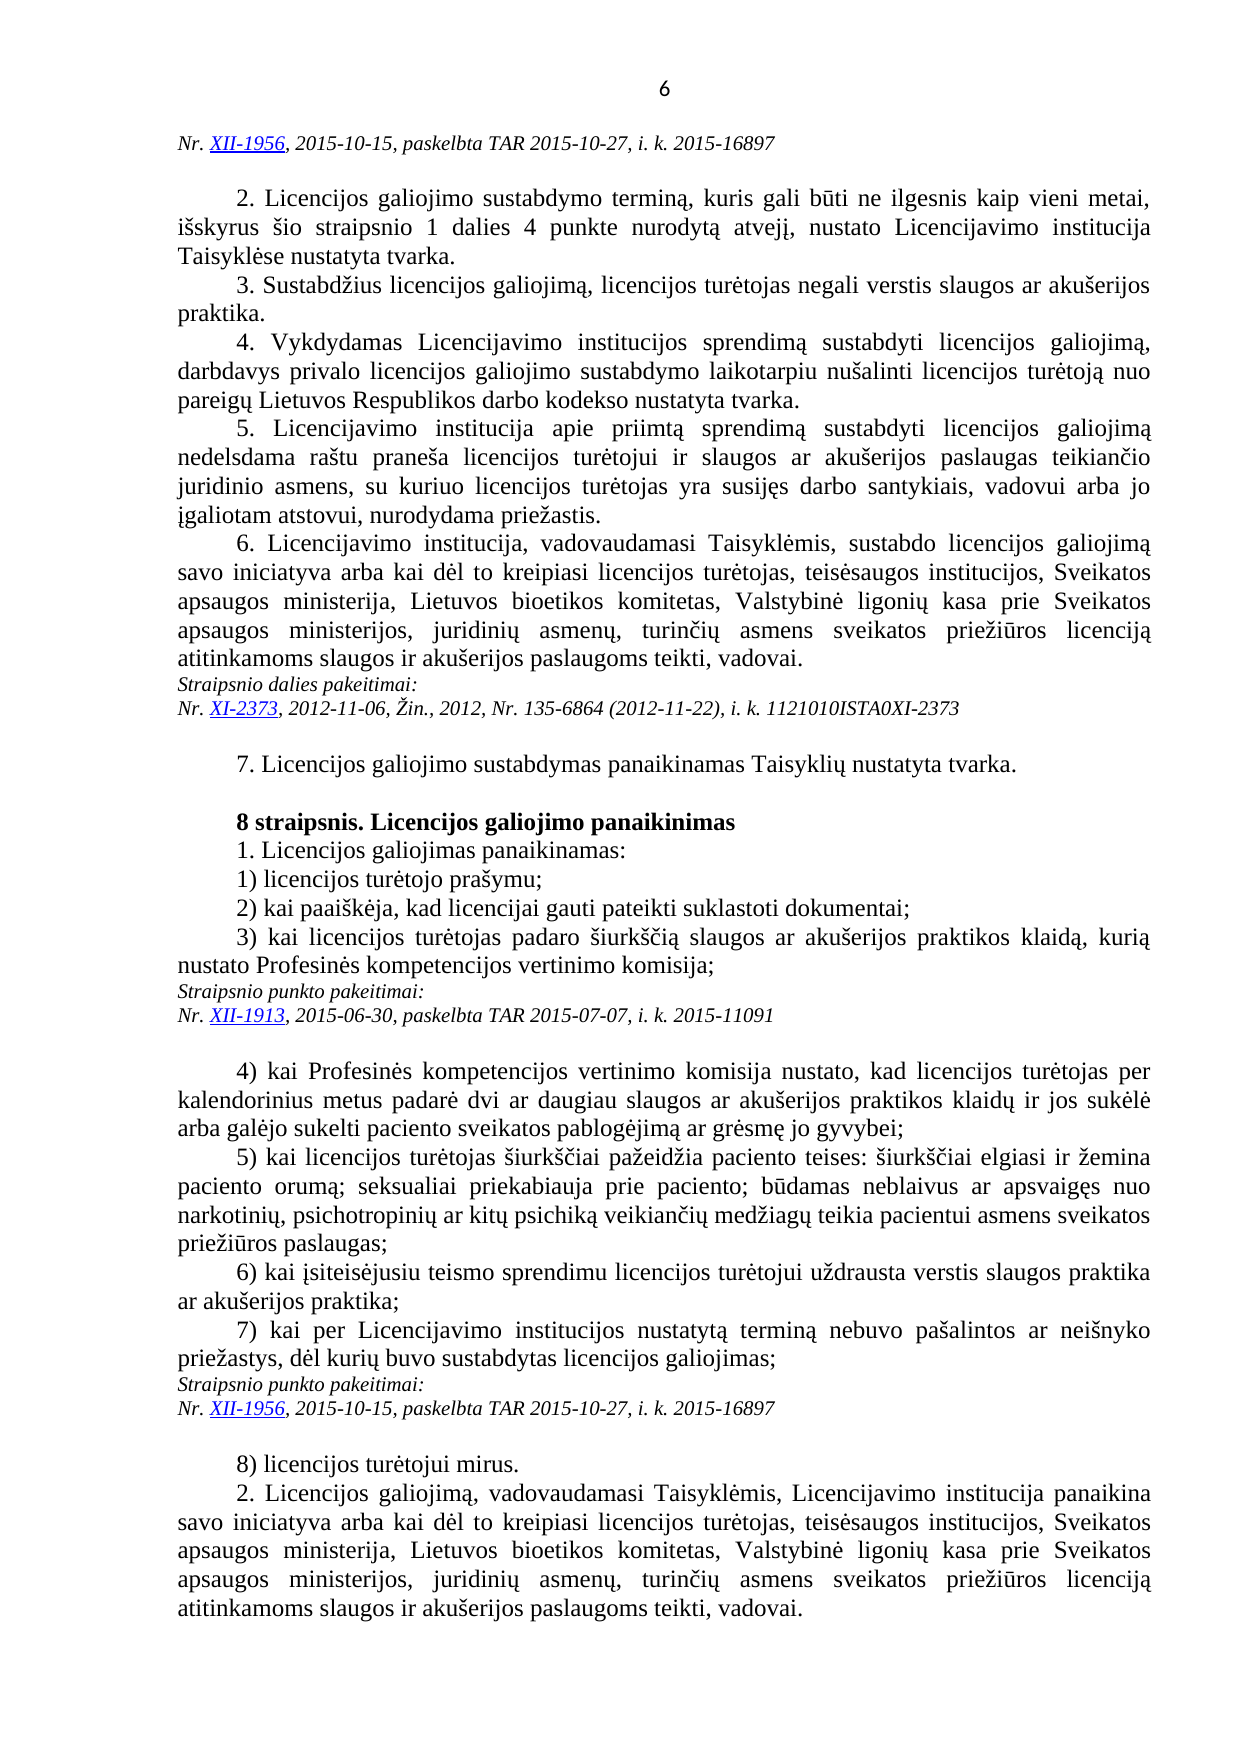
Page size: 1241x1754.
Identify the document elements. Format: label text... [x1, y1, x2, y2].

text Straipsnio punkto pakeitimai: [177, 1372, 1152, 1396]
text 5) kai licencijos turėtojas šiurkščiai pažeidžia paciento teises: šiurkščiai elgiasi ir žemina paciento orumą; seksualiai priekabiauja prie paciento; būdamas neblaivus ar apsvaigęs nuo narkotinių, psichotropinių ar kitų psichiką veikiančių medžiagų teikia pacientui asmens sveikatos priežiūros paslaugas; [177, 1142, 1152, 1257]
text Nr. XI-2373, 2012-11-06, Žin., 2012, Nr. 135-6864 (2012-11-22), i. k. 1121010ISTA0XI-2373 [177, 696, 1152, 720]
text Nr. XII-1956, 2015-10-15, paskelbta TAR 2015-10-27, i. k. 2015-16897 [177, 131, 1152, 155]
text 1) licencijos turėtojo prašymu; [177, 864, 1152, 893]
text 2. Licencijos galiojimą, vadovaudamasi Taisyklėmis, Licencijavimo institucija panaikina savo iniciatyva arba kai dėl to kreipiasi licencijos turėtojas, teisėsaugos institucijos, Sveikatos apsaugos ministerija, Lietuvos bioetikos komitetas, Valstybinė ligonių kasa prie Sveikatos apsaugos ministerijos, juridinių asmenų, turinčių asmens sveikatos priežiūros licenciją atitinkamoms slaugos ir akušerijos paslaugoms teikti, vadovai. [177, 1478, 1152, 1622]
text 3) kai licencijos turėtojas padaro šiurkščią slaugos ar akušerijos praktikos klaidą, kurią nustato Profesinės kompetencijos vertinimo komisija; [177, 922, 1152, 979]
text 8 straipsnis. Licencijos galiojimo panaikinimas [177, 807, 1152, 835]
text Straipsnio punkto pakeitimai: [177, 979, 1152, 1003]
text Nr. XII-1913, 2015-06-30, paskelbta TAR 2015-07-07, i. k. 2015-11091 [177, 1003, 1152, 1027]
text 2. Licencijos galiojimo sustabdymo terminą, kuris gali būti ne ilgesnis kaip vieni metai, išskyrus šio straipsnio 1 dalies 4 punkte nurodytą atvejį, nustato Licencijavimo institucija Taisyklėse nustatyta tvarka. [177, 183, 1152, 270]
text 8) licencijos turėtojui mirus. [177, 1449, 1152, 1478]
text Nr. XII-1956, 2015-10-15, paskelbta TAR 2015-10-27, i. k. 2015-16897 [177, 1396, 1152, 1420]
text 2) kai paaiškėja, kad licencijai gauti pateikti suklastoti dokumentai; [177, 893, 1152, 922]
text 4) kai Profesinės kompetencijos vertinimo komisija nustato, kad licencijos turėtojas per kalendorinius metus padarė dvi ar daugiau slaugos ar akušerijos praktikos klaidų ir jos sukėlė arba galėjo sukelti paciento sveikatos pablogėjimą ar grėsmę jo gyvybei; [177, 1056, 1152, 1142]
text 1. Licencijos galiojimas panaikinamas: [177, 835, 1152, 864]
text 4. Vykdydamas Licencijavimo institucijos sprendimą sustabdyti licencijos galiojimą, darbdavys privalo licencijos galiojimo sustabdymo laikotarpiu nušalinti licencijos turėtoją nuo pareigų Lietuvos Respublikos darbo kodekso nustatyta tvarka. [177, 327, 1152, 413]
text 5. Licencijavimo institucija apie priimtą sprendimą sustabdyti licencijos galiojimą nedelsdama raštu praneša licencijos turėtojui ir slaugos ar akušerijos paslaugas teikiančio juridinio asmens, su kuriuo licencijos turėtojas yra susijęs darbo santykiais, vadovui arba jo įgaliotam atstovui, nurodydama priežastis. [177, 413, 1152, 528]
text 7. Licencijos galiojimo sustabdymas panaikinamas Taisyklių nustatyta tvarka. [177, 749, 1152, 778]
text 6) kai įsiteisėjusiu teismo sprendimu licencijos turėtojui uždrausta verstis slaugos praktika ar akušerijos praktika; [177, 1257, 1152, 1315]
text 6. Licencijavimo institucija, vadovaudamasi Taisyklėmis, sustabdo licencijos galiojimą savo iniciatyva arba kai dėl to kreipiasi licencijos turėtojas, teisėsaugos institucijos, Sveikatos apsaugos ministerija, Lietuvos bioetikos komitetas, Valstybinė ligonių kasa prie Sveikatos apsaugos ministerijos, juridinių asmenų, turinčių asmens sveikatos priežiūros licenciją atitinkamoms slaugos ir akušerijos paslaugoms teikti, vadovai. [177, 528, 1152, 672]
text 3. Sustabdžius licencijos galiojimą, licencijos turėtojas negali verstis slaugos ar akušerijos praktika. [177, 270, 1152, 327]
text 7) kai per Licencijavimo institucijos nustatytą terminą nebuvo pašalintos ar neišnyko priežastys, dėl kurių buvo sustabdytas licencijos galiojimas; [177, 1315, 1152, 1372]
text Straipsnio dalies pakeitimai: [177, 672, 1152, 696]
